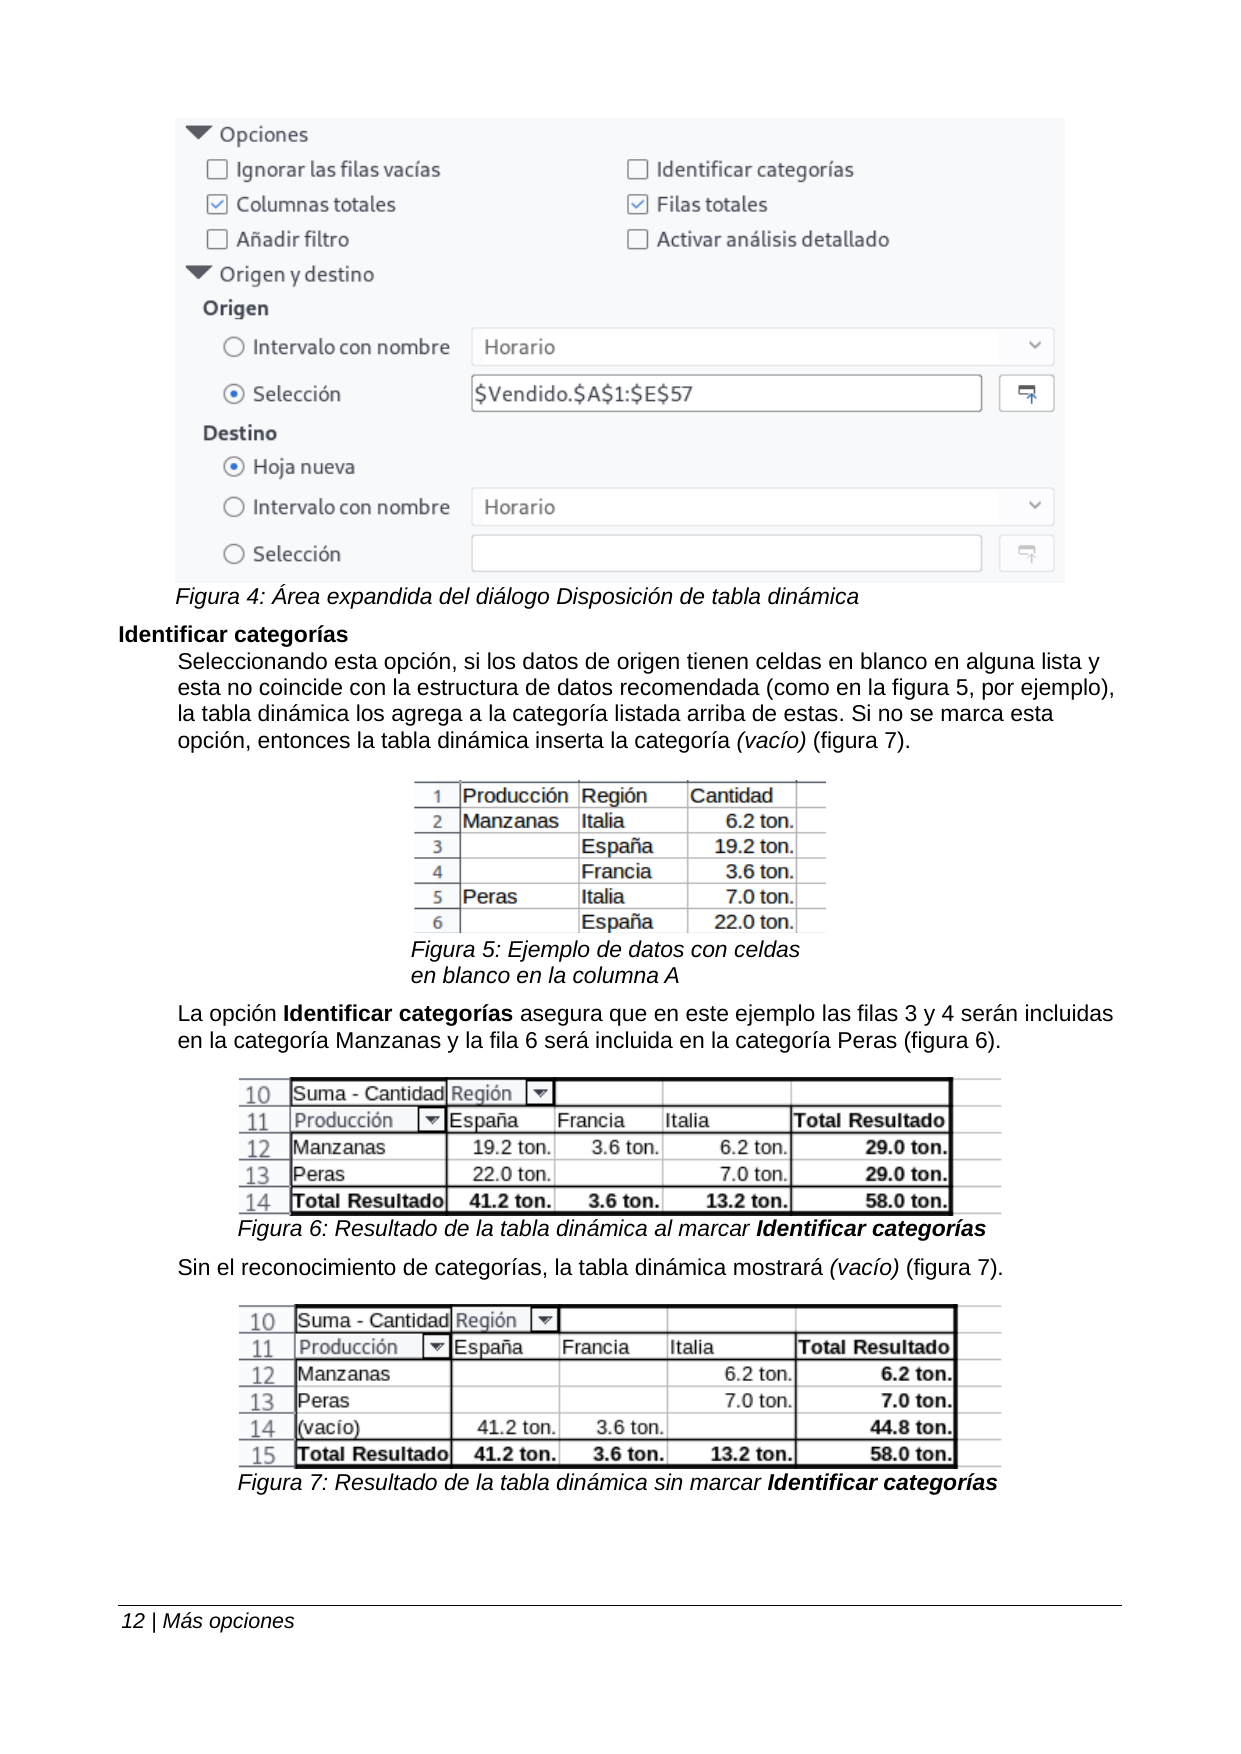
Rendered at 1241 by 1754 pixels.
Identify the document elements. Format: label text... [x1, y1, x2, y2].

text Figura 4: Área expandida del diálogo Disposición de tabla dinámica [175, 583, 1065, 609]
text Figura 7: Resultado de la tabla dinámica sin marcar Identificar categorías [237, 1304, 1003, 1495]
text Figura 5: Ejemplo de datos con celdas en blanco en la columna A [411, 777, 830, 988]
picture [175, 118, 1065, 583]
text Identificar categorías [118, 621, 1122, 648]
picture [238, 1304, 1002, 1469]
picture [238, 1077, 1002, 1216]
text La opción Identificar categorías asegura que en este ejemplo las filas 3 y 4 serán incluidas en la categoría Manzanas y la fila 6 será incluida en la categoría Peras (figura 6). [177, 1000, 1122, 1053]
text Figura 6: Resultado de la tabla dinámica al marcar Identificar categorías [237, 1078, 1003, 1241]
text Seleccionando esta opción, si los datos de origen tienen celdas en blanco en alguna lista y esta no coincide con la estructura de datos recomendada (como en la figura 5, por ejemplo), la tabla dinámica los agrega a la categoría listada arriba de estas. Si no se marca esta opción, entonces la tabla dinámica inserta la categoría (vacío) (figura 7). [177, 648, 1122, 753]
picture [414, 780, 826, 933]
text Sin el reconocimiento de categorías, la tabla dinámica mostrará (vacío) (figura 7). [177, 1253, 1122, 1280]
